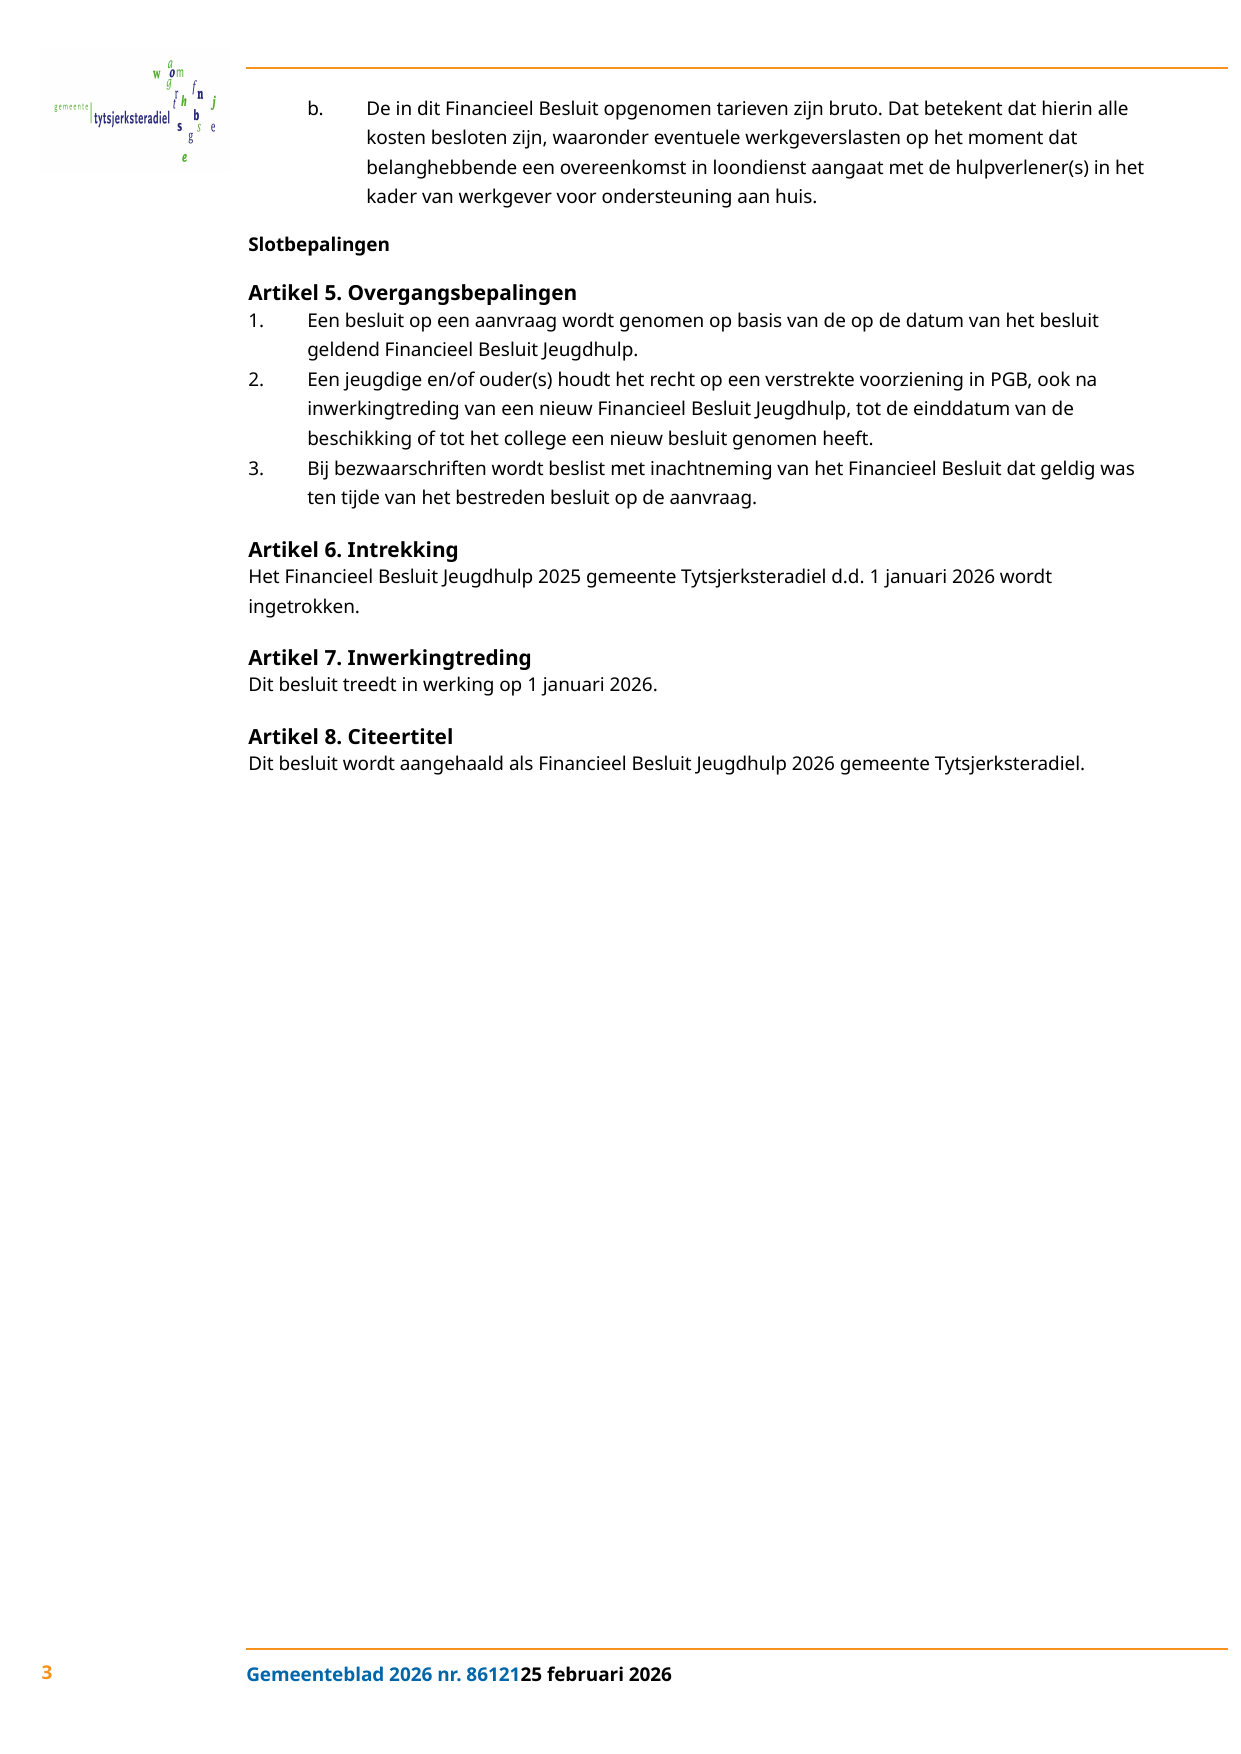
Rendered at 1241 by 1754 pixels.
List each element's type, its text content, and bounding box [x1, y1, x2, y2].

text Artikel 8. Citeertitel [248, 722, 1152, 751]
text Dit besluit treedt in werking op 1 januari 2026. [248, 672, 1152, 697]
list Een besluit op een aanvraag wordt genomen op basis van de op de datum van het besluit geldend Financieel Besluit Jeugdhulp. [248, 307, 1152, 362]
list Bij bezwaarschriften wordt beslist met inachtneming van het Financieel Besluit dat geldig was ten tijde van het bestreden besluit op de aanvraag. [248, 455, 1152, 510]
text Het Financieel Besluit Jeugdhulp 2025 gemeente Tytsjerksteradiel d.d. 1 januari 2026 wordt ingetrokken. [248, 563, 1152, 618]
text Dit besluit wordt aangehaald als Financieel Besluit Jeugdhulp 2026 gemeente Tytsjerksteradiel. [248, 751, 1152, 776]
text Slotbepalingen [248, 229, 1152, 258]
text Artikel 7. Inwerkingtreding [248, 643, 1152, 672]
list Een jeugdige en/of ouder(s) houdt het recht op een verstrekte voorziening in PGB, ook na inwerkingtreding van een nieuw Financieel Besluit Jeugdhulp, tot de einddatum van de beschikking of tot het college een nieuw besluit genomen heeft. [248, 366, 1152, 451]
text Artikel 6. Intrekking [248, 535, 1152, 563]
text Artikel 5. Overgangsbepalingen [248, 278, 1152, 307]
list De in dit Financieel Besluit opgenomen tarieven zijn bruto. Dat betekent dat hierin alle kosten besloten zijn, waaronder eventuele werkgeverslasten op het moment dat belanghebbende een overeenkomst in loondienst aangaat met de hulpverlener(s) in het kader van werkgever voor ondersteuning aan huis. [307, 95, 1152, 209]
picture [41, 47, 231, 172]
